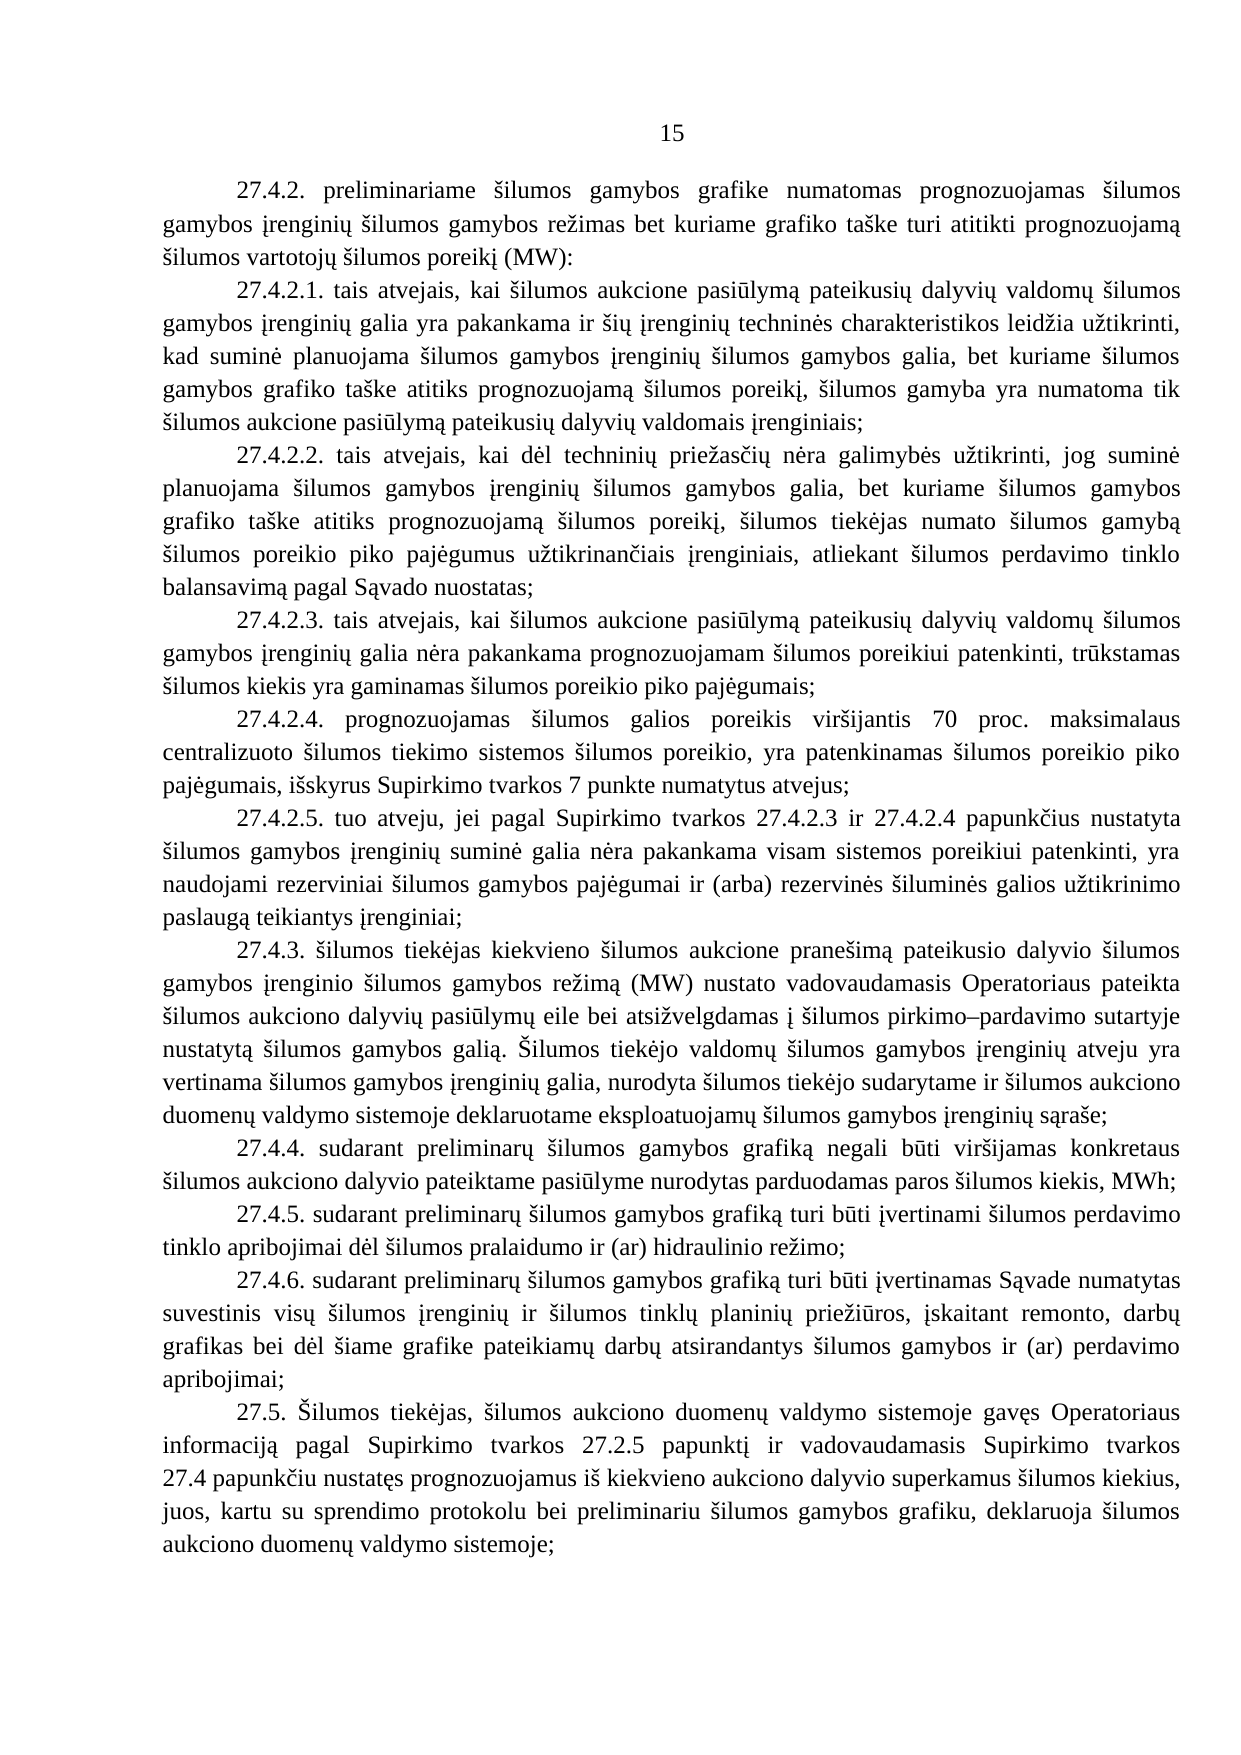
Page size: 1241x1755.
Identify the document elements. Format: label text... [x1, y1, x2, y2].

text 27.4.6. sudarant preliminarų šilumos gamybos grafiką turi būti įvertinamas Sąvade numatytas suvestinis visų šilumos įrenginių ir šilumos tinklų planinių priežiūros, įskaitant remonto, darbų grafikas bei dėl šiame grafike pateikiamų darbų atsirandantys šilumos gamybos ir (ar) perdavimo apribojimai; [162, 1265, 1181, 1393]
text 27.4.2.5. tuo atveju, jei pagal Supirkimo tvarkos 27.4.2.3 ir 27.4.2.4 papunkčius nustatyta šilumos gamybos įrenginių suminė galia nėra pakankama visam sistemos poreikiui patenkinti, yra naudojami rezerviniai šilumos gamybos pajėgumai ir (arba) rezervinės šiluminės galios užtikrinimo paslaugą teikiantys įrenginiai; [162, 803, 1181, 931]
text 27.4.5. sudarant preliminarų šilumos gamybos grafiką turi būti įvertinami šilumos perdavimo tinklo apribojimai dėl šilumos pralaidumo ir (ar) hidraulinio režimo; [162, 1199, 1181, 1261]
text 27.4.4. sudarant preliminarų šilumos gamybos grafiką negali būti viršijamas konkretaus šilumos aukciono dalyvio pateiktame pasiūlyme nurodytas parduodamas paros šilumos kiekis, MWh; [162, 1133, 1181, 1195]
text 27.4.2.1. tais atvejais, kai šilumos aukcione pasiūlymą pateikusių dalyvių valdomų šilumos gamybos įrenginių galia yra pakankama ir šių įrenginių techninės charakteristikos leidžia užtikrinti, kad suminė planuojama šilumos gamybos įrenginių šilumos gamybos galia, bet kuriame šilumos gamybos grafiko taške atitiks prognozuojamą šilumos poreikį, šilumos gamyba yra numatoma tik šilumos aukcione pasiūlymą pateikusių dalyvių valdomais įrenginiais; [162, 275, 1181, 436]
text 27.5. Šilumos tiekėjas, šilumos aukciono duomenų valdymo sistemoje gavęs Operatoriaus informaciją pagal Supirkimo tvarkos 27.2.5 papunktį ir vadovaudamasis Supirkimo tvarkos 27.4 papunkčiu nustatęs prognozuojamus iš kiekvieno aukciono dalyvio superkamus šilumos kiekius, juos, kartu su sprendimo protokolu bei preliminariu šilumos gamybos grafiku, deklaruoja šilumos aukciono duomenų valdymo sistemoje; [162, 1397, 1181, 1558]
text 27.4.3. šilumos tiekėjas kiekvieno šilumos aukcione pranešimą pateikusio dalyvio šilumos gamybos įrenginio šilumos gamybos režimą (MW) nustato vadovaudamasis Operatoriaus pateikta šilumos aukciono dalyvių pasiūlymų eile bei atsižvelgdamas į šilumos pirkimo–pardavimo sutartyje nustatytą šilumos gamybos galią. Šilumos tiekėjo valdomų šilumos gamybos įrenginių atveju yra vertinama šilumos gamybos įrenginių galia, nurodyta šilumos tiekėjo sudarytame ir šilumos aukciono duomenų valdymo sistemoje deklaruotame eksploatuojamų šilumos gamybos įrenginių sąraše; [162, 935, 1181, 1129]
text 27.4.2.2. tais atvejais, kai dėl techninių priežasčių nėra galimybės užtikrinti, jog suminė planuojama šilumos gamybos įrenginių šilumos gamybos galia, bet kuriame šilumos gamybos grafiko taške atitiks prognozuojamą šilumos poreikį, šilumos tiekėjas numato šilumos gamybą šilumos poreikio piko pajėgumus užtikrinančiais įrenginiais, atliekant šilumos perdavimo tinklo balansavimą pagal Sąvado nuostatas; [162, 440, 1181, 601]
text 27.4.2.4. prognozuojamas šilumos galios poreikis viršijantis 70 proc. maksimalaus centralizuoto šilumos tiekimo sistemos šilumos poreikio, yra patenkinamas šilumos poreikio piko pajėgumais, išskyrus Supirkimo tvarkos 7 punkte numatytus atvejus; [162, 704, 1181, 799]
text 27.4.2. preliminariame šilumos gamybos grafike numatomas prognozuojamas šilumos gamybos įrenginių šilumos gamybos režimas bet kuriame grafiko taške turi atitikti prognozuojamą šilumos vartotojų šilumos poreikį (MW): [162, 176, 1181, 270]
text 27.4.2.3. tais atvejais, kai šilumos aukcione pasiūlymą pateikusių dalyvių valdomų šilumos gamybos įrenginių galia nėra pakankama prognozuojamam šilumos poreikiui patenkinti, trūkstamas šilumos kiekis yra gaminamas šilumos poreikio piko pajėgumais; [162, 605, 1181, 700]
